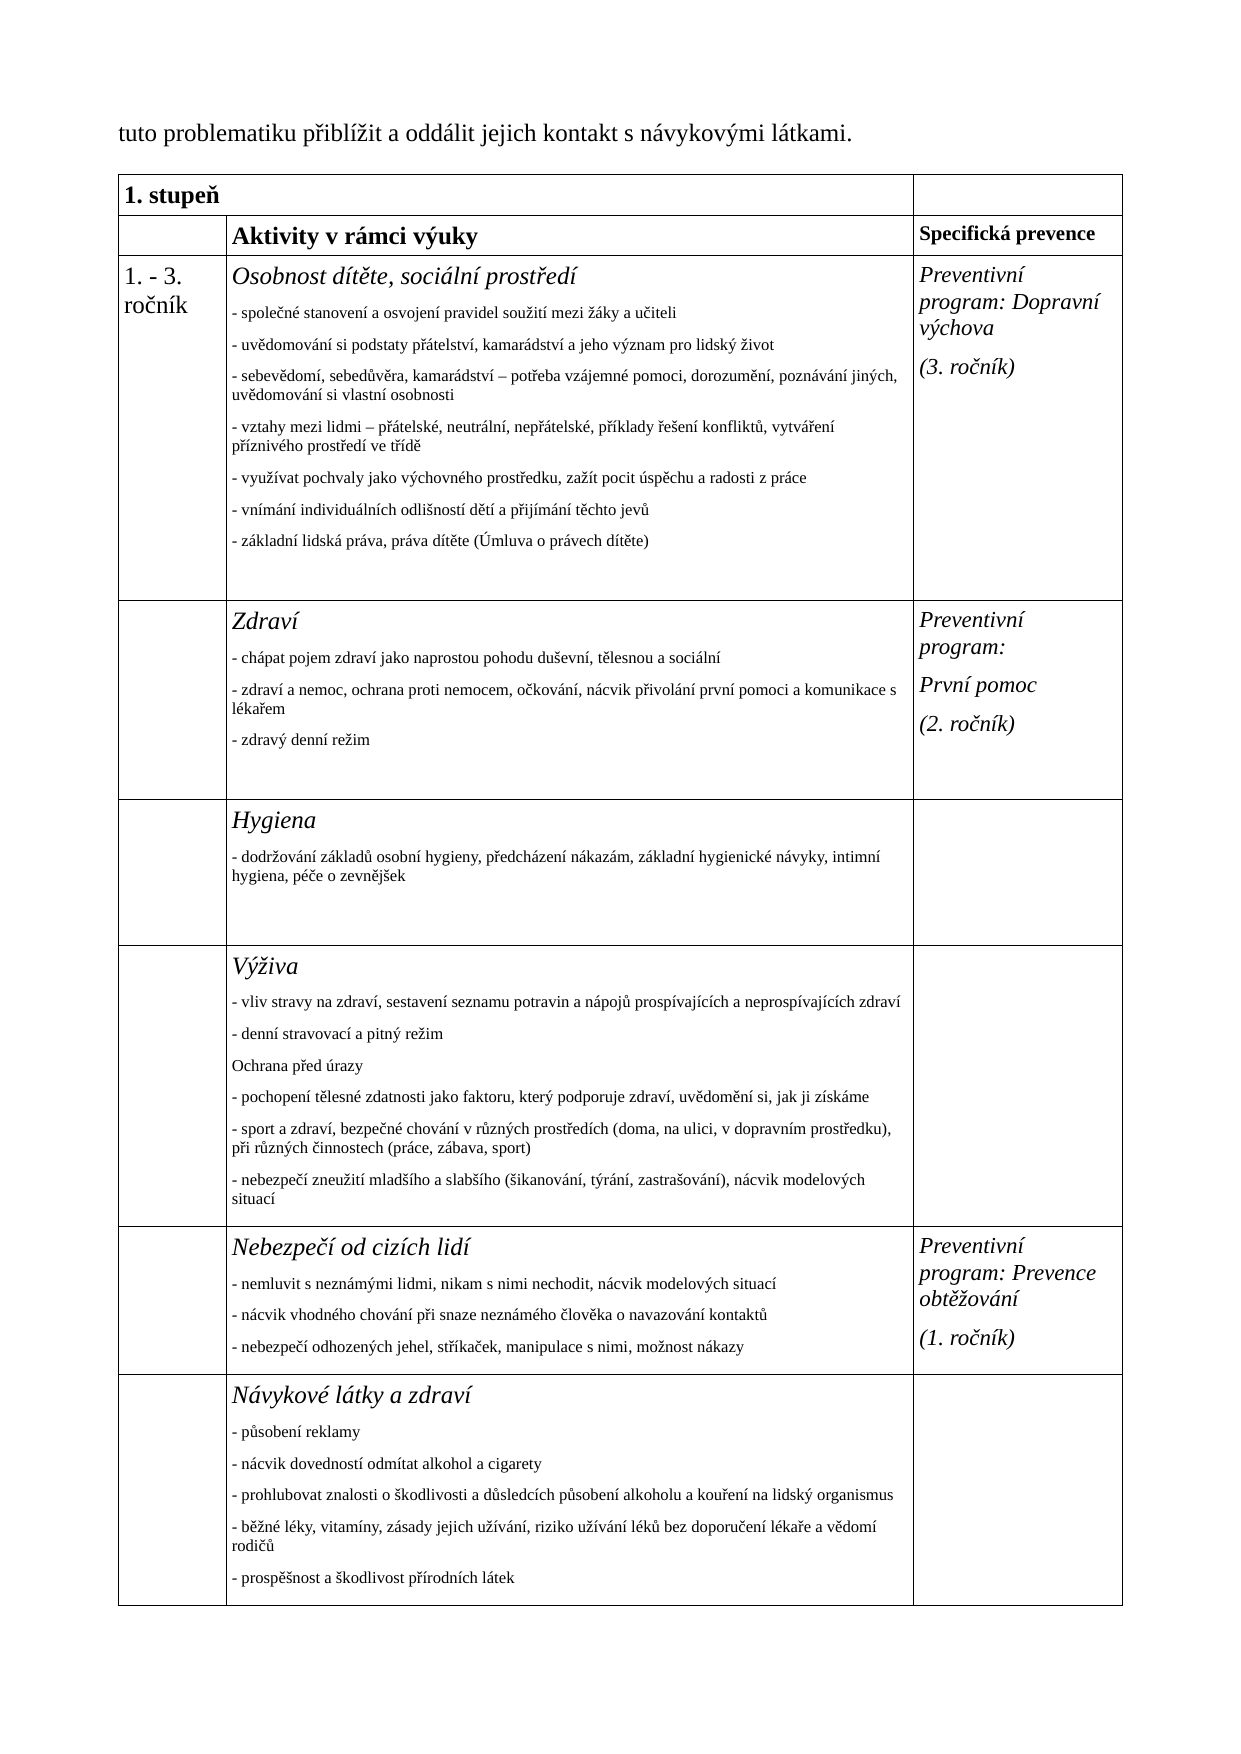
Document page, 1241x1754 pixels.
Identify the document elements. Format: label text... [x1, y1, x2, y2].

table_cell Hygiena - dodržování základů osobní hygieny, předcházení nákazám, základní hygienické návyky, intimní hygiena, péče o zevnějšek [227, 800, 913, 944]
table_cell [119, 1227, 226, 1374]
table_header [914, 175, 1122, 214]
table_cell [119, 1375, 226, 1605]
table_header 1. stupeň [119, 175, 913, 214]
table_cell [119, 946, 226, 1226]
table_cell Výživa - vliv stravy na zdraví, sestavení seznamu potravin a nápojů prospívajících a neprospívajících zdraví - denní stravovací a pitný režim Ochrana před úrazy - pochopení tělesné zdatnosti jako faktoru, který podporuje zdraví, uvědomění si, jak ji získáme - sport a zdraví, bezpečné chování v různých prostředích (doma, na ulici, v dopravním prostředku), při různých činnostech (práce, zábava, sport) - nebezpečí zneužití mladšího a slabšího (šikanování, týrání, zastrašování), nácvik modelových situací [227, 946, 913, 1226]
table_cell [119, 800, 226, 944]
table_cell Specifická prevence [914, 216, 1122, 255]
table_cell Zdraví - chápat pojem zdraví jako naprostou pohodu duševní, tělesnou a sociální - zdraví a nemoc, ochrana proti nemocem, očkování, nácvik přivolání první pomoci a komunikace s lékařem - zdravý denní režim [227, 601, 913, 799]
table_cell Preventivní program: Dopravní výchova (3. ročník) [914, 256, 1122, 600]
table_cell Nebezpečí od cizích lidí - nemluvit s neznámými lidmi, nikam s nimi nechodit, nácvik modelových situací - nácvik vhodného chování při snaze neznámého člověka o navazování kontaktů - nebezpečí odhozených jehel, stříkaček, manipulace s nimi, možnost nákazy [227, 1227, 913, 1374]
table_cell Osobnost dítěte, sociální prostředí - společné stanovení a osvojení pravidel soužití mezi žáky a učiteli - uvědomování si podstaty přátelství, kamarádství a jeho význam pro lidský život - sebevědomí, sebedůvěra, kamarádství – potřeba vzájemné pomoci, dorozumění, poznávání jiných, uvědomování si vlastní osobnosti - vztahy mezi lidmi – přátelské, neutrální, nepřátelské, příklady řešení konfliktů, vytváření příznivého prostředí ve třídě - využívat pochvaly jako výchovného prostředku, zažít pocit úspěchu a radosti z práce - vnímání individuálních odlišností dětí a přijímání těchto jevů - základní lidská práva, práva dítěte (Úmluva o právech dítěte) [227, 256, 913, 600]
text tuto problematiku přiblížit a oddálit jejich kontakt s návykovými látkami. [118, 118, 1122, 147]
table_cell [914, 1375, 1122, 1605]
table_cell Preventivní program: Prevence obtěžování (1. ročník) [914, 1227, 1122, 1374]
table_cell Návykové látky a zdraví - působení reklamy - nácvik dovedností odmítat alkohol a cigarety - prohlubovat znalosti o škodlivosti a důsledcích působení alkoholu a kouření na lidský organismus - běžné léky, vitamíny, zásady jejich užívání, riziko užívání léků bez doporučení lékaře a vědomí rodičů - prospěšnost a škodlivost přírodních látek [227, 1375, 913, 1605]
table_cell 1. - 3. ročník [119, 256, 226, 600]
table_cell [119, 216, 226, 255]
table_cell Preventivní program: První pomoc (2. ročník) [914, 601, 1122, 799]
table_cell [119, 601, 226, 799]
table_cell [914, 800, 1122, 944]
table_cell Aktivity v rámci výuky [227, 216, 913, 255]
table_cell [914, 946, 1122, 1226]
